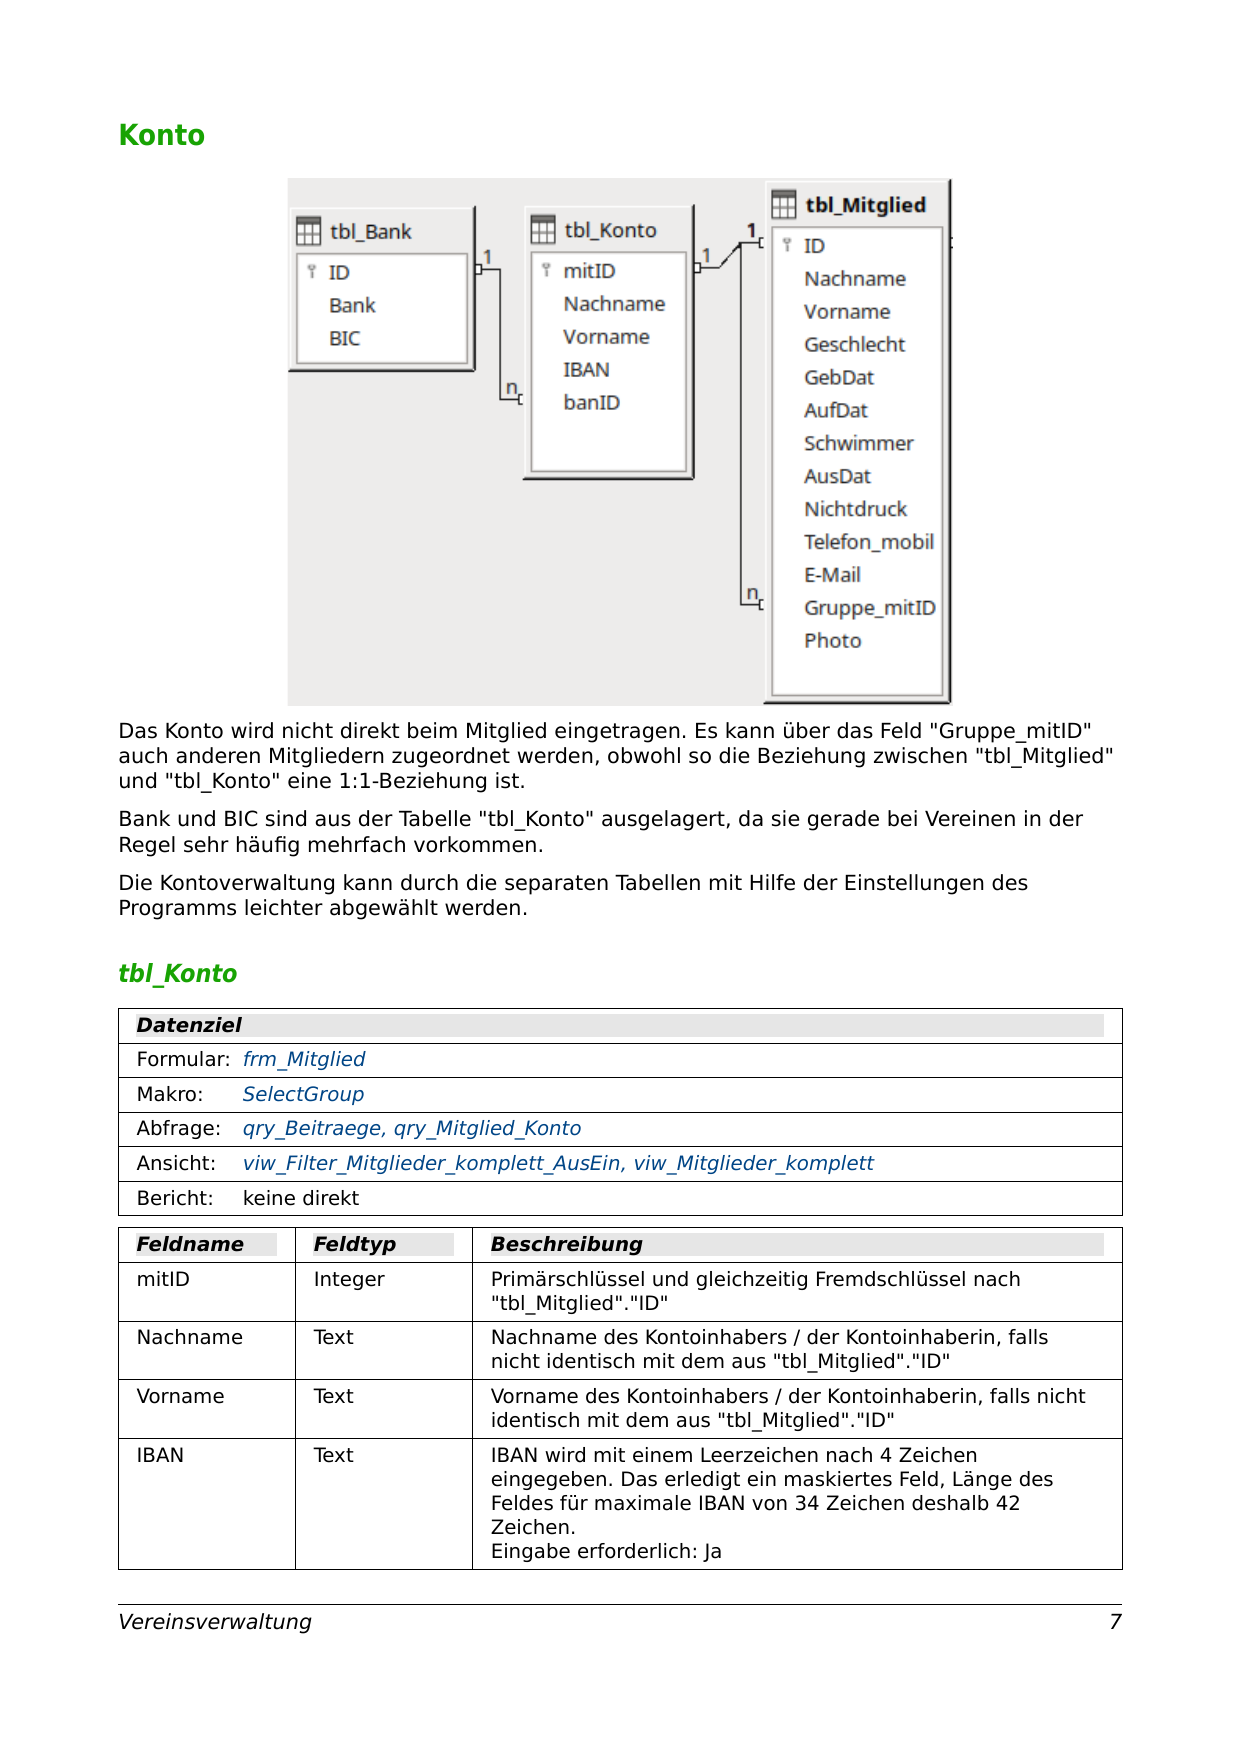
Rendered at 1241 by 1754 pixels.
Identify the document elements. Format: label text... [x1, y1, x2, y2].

table_cell mitID [119, 1263, 295, 1321]
table_cell IBAN [119, 1439, 295, 1569]
subtitle tbl_Konto [118, 959, 1122, 988]
table_cell Vorname des Kontoinhabers / der Kontoinhaberin, falls nicht identisch mit dem aus "tbl_Mitglied"."ID" [473, 1380, 1122, 1438]
table_header Beschreibung [473, 1228, 1122, 1262]
table_cell Primärschlüssel und gleichzeitig Fremdschlüssel nach "tbl_Mitglied"."ID" [473, 1263, 1122, 1321]
text Das Konto wird nicht direkt beim Mitglied eingetragen. Es kann über das Feld "Gruppe_mitID" auch anderen Mitgliedern zugeordnet werden, obwohl so die Beziehung zwischen "tbl_Mitglied" und "tbl_Konto" eine 1:1-Beziehung ist. [118, 719, 1122, 794]
text Die Kontoverwaltung kann durch die separaten Tabellen mit Hilfe der Einstellungen des Programms leichter abgewählt werden. [118, 871, 1122, 921]
table_header Datenziel [119, 1009, 1122, 1042]
table_cell Nachname des Kontoinhabers / der Kontoinhaberin, falls nicht identisch mit dem aus "tbl_Mitglied"."ID" [473, 1322, 1122, 1379]
table_cell Nachname [119, 1322, 295, 1379]
picture [287, 178, 953, 706]
table_cell Makro: SelectGroup [119, 1078, 1122, 1112]
table_header Feldname [119, 1228, 295, 1262]
table_cell Vorname [119, 1380, 295, 1438]
table_cell Integer [296, 1263, 472, 1321]
table_header Feldtyp [296, 1228, 472, 1262]
table_cell Text [296, 1439, 472, 1569]
subtitle Konto [118, 118, 1122, 152]
text Bank und BIC sind aus der Tabelle "tbl_Konto" ausgelagert, da sie gerade bei Vereinen in der Regel sehr häufig mehrfach vorkommen. [118, 807, 1122, 857]
table_cell Bericht: keine direkt [119, 1182, 1122, 1215]
table_cell Ansicht: viw_Filter_Mitglieder_komplett_AusEin, viw_Mitglieder_komplett [119, 1147, 1122, 1181]
table_cell Text [296, 1322, 472, 1379]
table_cell Text [296, 1380, 472, 1438]
table_cell Formular: frm_Mitglied [119, 1044, 1122, 1077]
table_cell Abfrage: qry_Beitraege, qry_Mitglied_Konto [119, 1113, 1122, 1146]
table_cell IBAN wird mit einem Leerzeichen nach 4 Zeichen eingegeben. Das erledigt ein maskiertes Feld, Länge des Feldes für maximale IBAN von 34 Zeichen deshalb 42 Zeichen. Eingabe erforderlich: Ja [473, 1439, 1122, 1569]
